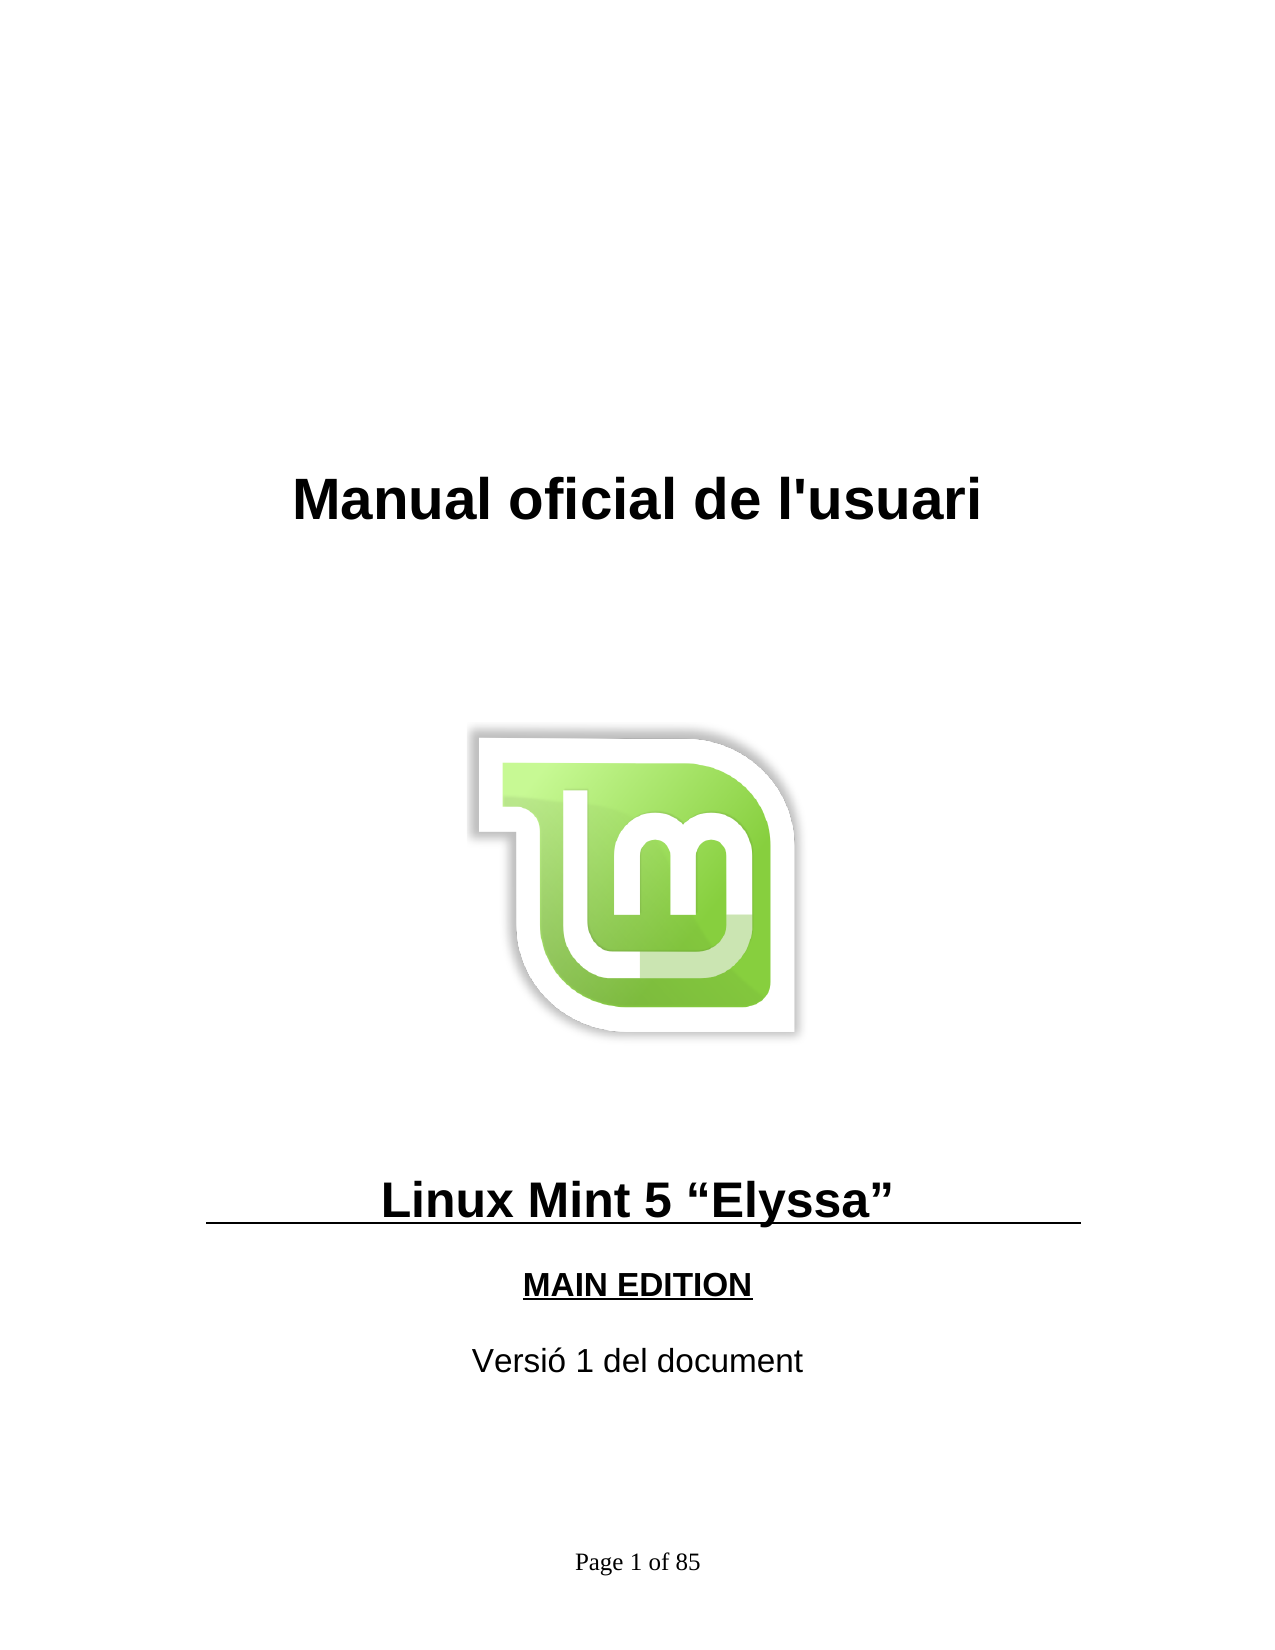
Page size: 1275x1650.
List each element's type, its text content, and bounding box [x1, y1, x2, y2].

text Main Edition [187, 1265, 1087, 1303]
text Linux Mint 5 “Elyssa” [187, 1170, 1087, 1228]
picture [466, 722, 809, 1046]
text Versió 1 del document [187, 1341, 1087, 1379]
text Manual oficial de l'usuari [187, 465, 1087, 532]
